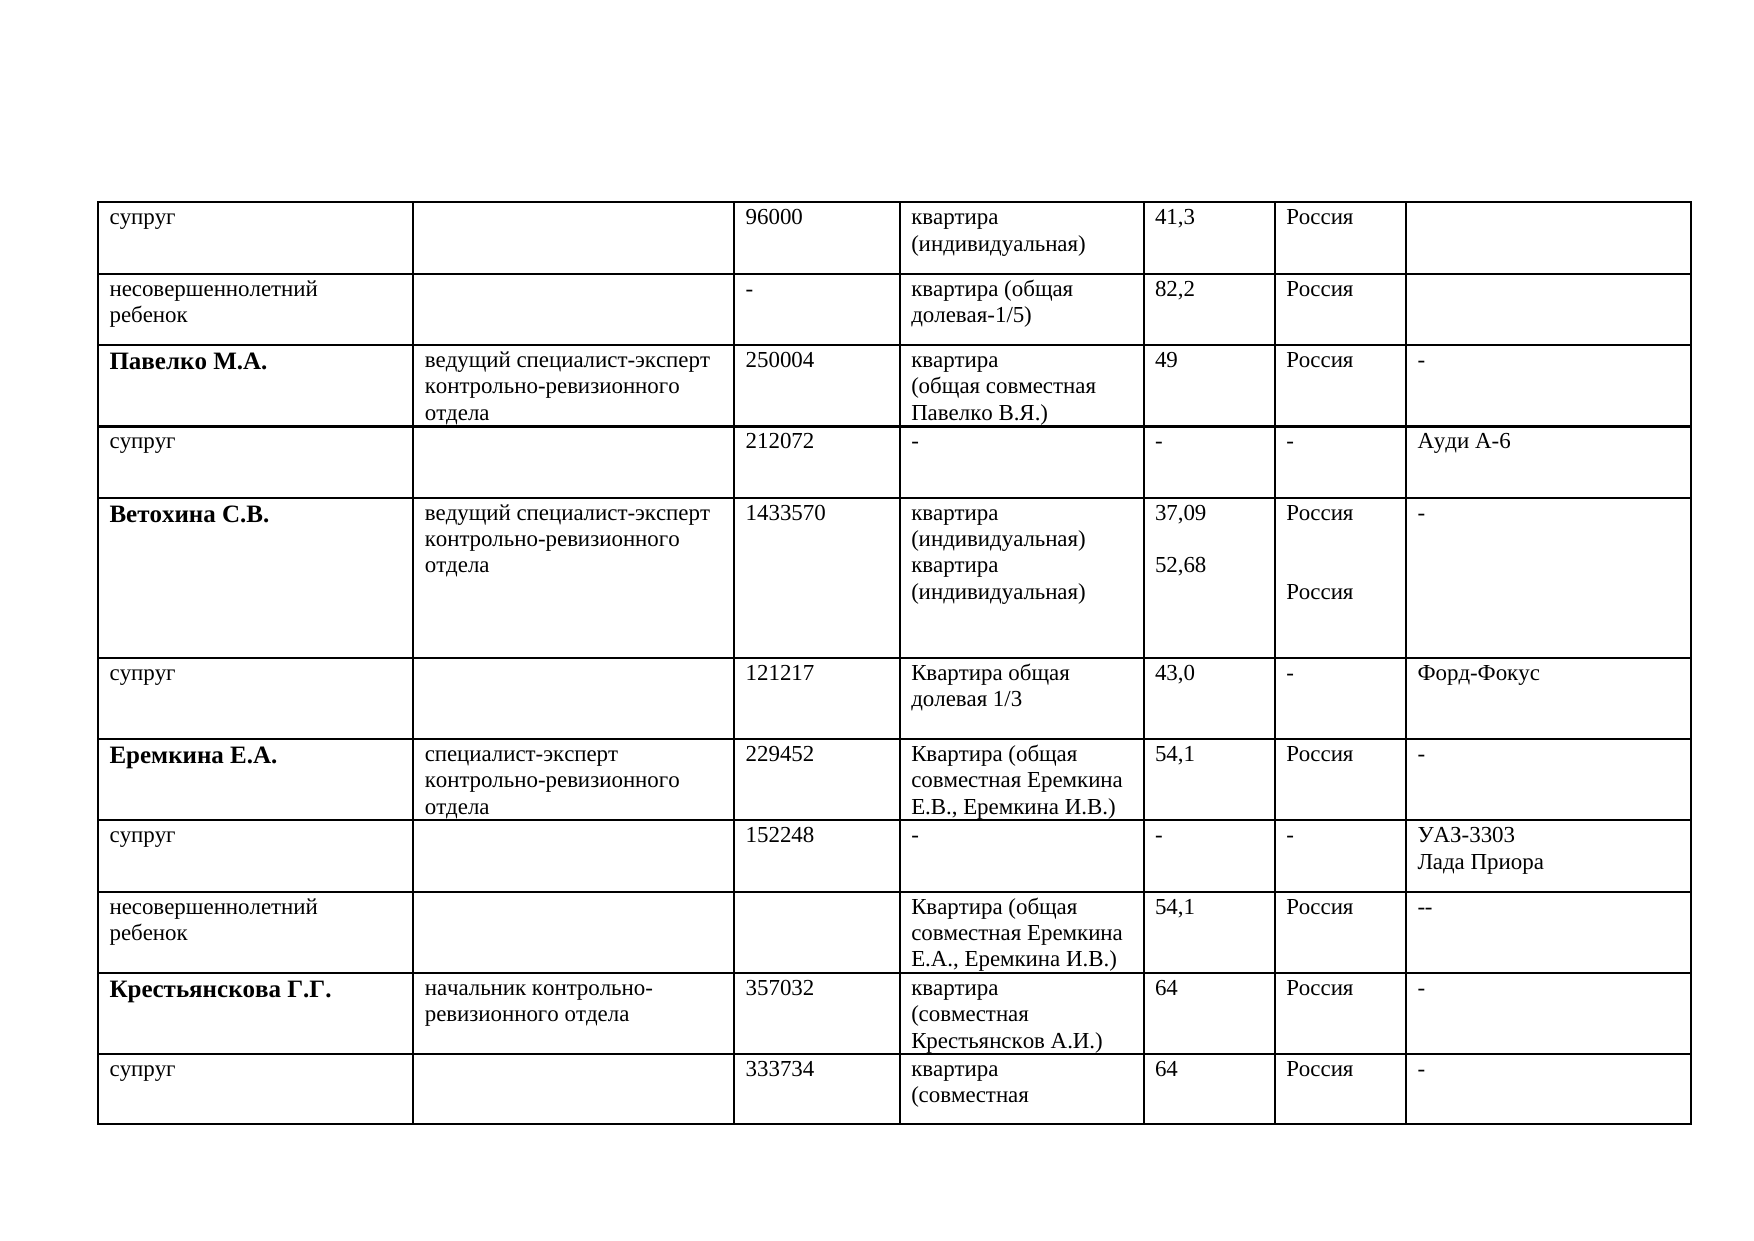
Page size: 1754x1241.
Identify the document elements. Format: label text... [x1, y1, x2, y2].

table_cell Павелко М.А. [99, 346, 412, 425]
table_cell Еремкина Е.А. [99, 740, 412, 819]
table_cell [414, 203, 733, 273]
table_cell квартира (совместная Крестьянсков А.И.) [901, 974, 1143, 1053]
table_cell - [1145, 821, 1274, 891]
table_cell Квартира (общая совместная Еремкина Е.А., Еремкина И.В.) [901, 893, 1143, 972]
table_cell -- [1407, 893, 1690, 972]
table_cell 37,09 52,68 [1145, 499, 1274, 657]
table_cell 152248 [735, 821, 899, 891]
table_cell Россия [1276, 893, 1405, 972]
table_cell 64 [1145, 1055, 1274, 1123]
table_cell 357032 [735, 974, 899, 1053]
table_cell начальник контрольно-ревизионного отдела [414, 974, 733, 1053]
table_cell 54,1 [1145, 893, 1274, 972]
table_cell - [735, 275, 899, 344]
table_cell - [1145, 428, 1274, 497]
table_cell Россия [1276, 1055, 1405, 1123]
table_cell - [1407, 346, 1690, 425]
table_cell специалист-эксперт контрольно-ревизионного отдела [414, 740, 733, 819]
table_cell супруг [99, 659, 412, 738]
table_cell Россия [1276, 275, 1405, 344]
table_cell супруг [99, 428, 412, 497]
table_cell УАЗ-3303 Лада Приора [1407, 821, 1690, 891]
table_cell [1407, 275, 1690, 344]
table_cell супруг [99, 1055, 412, 1123]
table_cell 43,0 [1145, 659, 1274, 738]
table_cell 96000 [735, 203, 899, 273]
table_cell - [901, 821, 1143, 891]
table_cell 54,1 [1145, 740, 1274, 819]
table_cell [414, 821, 733, 891]
table_cell 64 [1145, 974, 1274, 1053]
table_cell Крестьянскова Г.Г. [99, 974, 412, 1053]
table_cell Россия [1276, 740, 1405, 819]
table_cell супруг [99, 821, 412, 891]
table_cell Ауди А-6 [1407, 428, 1690, 497]
table_cell ведущий специалист-эксперт контрольно-ревизионного отдела [414, 346, 733, 425]
table_cell Квартира (общая совместная Еремкина Е.В., Еремкина И.В.) [901, 740, 1143, 819]
table_cell несовершеннолетний ребенок [99, 275, 412, 344]
table_cell квартира (совместная [901, 1055, 1143, 1123]
table_cell [414, 1055, 733, 1123]
table_cell - [1407, 1055, 1690, 1123]
table_cell квартира (общая долевая-1/5) [901, 275, 1143, 344]
table_cell - [1407, 974, 1690, 1053]
table_cell квартира (индивидуальная) [901, 203, 1143, 273]
table_cell - [1276, 821, 1405, 891]
table_cell 49 [1145, 346, 1274, 425]
table_cell [735, 893, 899, 972]
table_cell 333734 [735, 1055, 899, 1123]
table_cell - [901, 428, 1143, 497]
table_cell 121217 [735, 659, 899, 738]
table_cell Россия Россия [1276, 499, 1405, 657]
table_cell Россия [1276, 346, 1405, 425]
table_cell несовершеннолетний ребенок [99, 893, 412, 972]
table_cell [414, 428, 733, 497]
table_cell Форд-Фокус [1407, 659, 1690, 738]
table_cell [414, 275, 733, 344]
table_cell Ветохина С.В. [99, 499, 412, 657]
table_cell квартира (общая совместная Павелко В.Я.) [901, 346, 1143, 425]
table_cell - [1276, 659, 1405, 738]
table_cell [1407, 203, 1690, 273]
table_cell - [1407, 740, 1690, 819]
table_cell 250004 [735, 346, 899, 425]
table_cell Россия [1276, 203, 1405, 273]
table_cell 41,3 [1145, 203, 1274, 273]
table_cell [414, 659, 733, 738]
table_cell - [1276, 428, 1405, 497]
table_cell 229452 [735, 740, 899, 819]
table_cell Россия [1276, 974, 1405, 1053]
table_cell квартира (индивидуальная) квартира (индивидуальная) [901, 499, 1143, 657]
table_cell 212072 [735, 428, 899, 497]
table_cell - [1407, 499, 1690, 657]
table_cell ведущий специалист-эксперт контрольно-ревизионного отдела [414, 499, 733, 657]
table_cell [414, 893, 733, 972]
table_cell Квартира общая долевая 1/3 [901, 659, 1143, 738]
table_cell супруг [99, 203, 412, 273]
table_cell 1433570 [735, 499, 899, 657]
table_cell 82,2 [1145, 275, 1274, 344]
